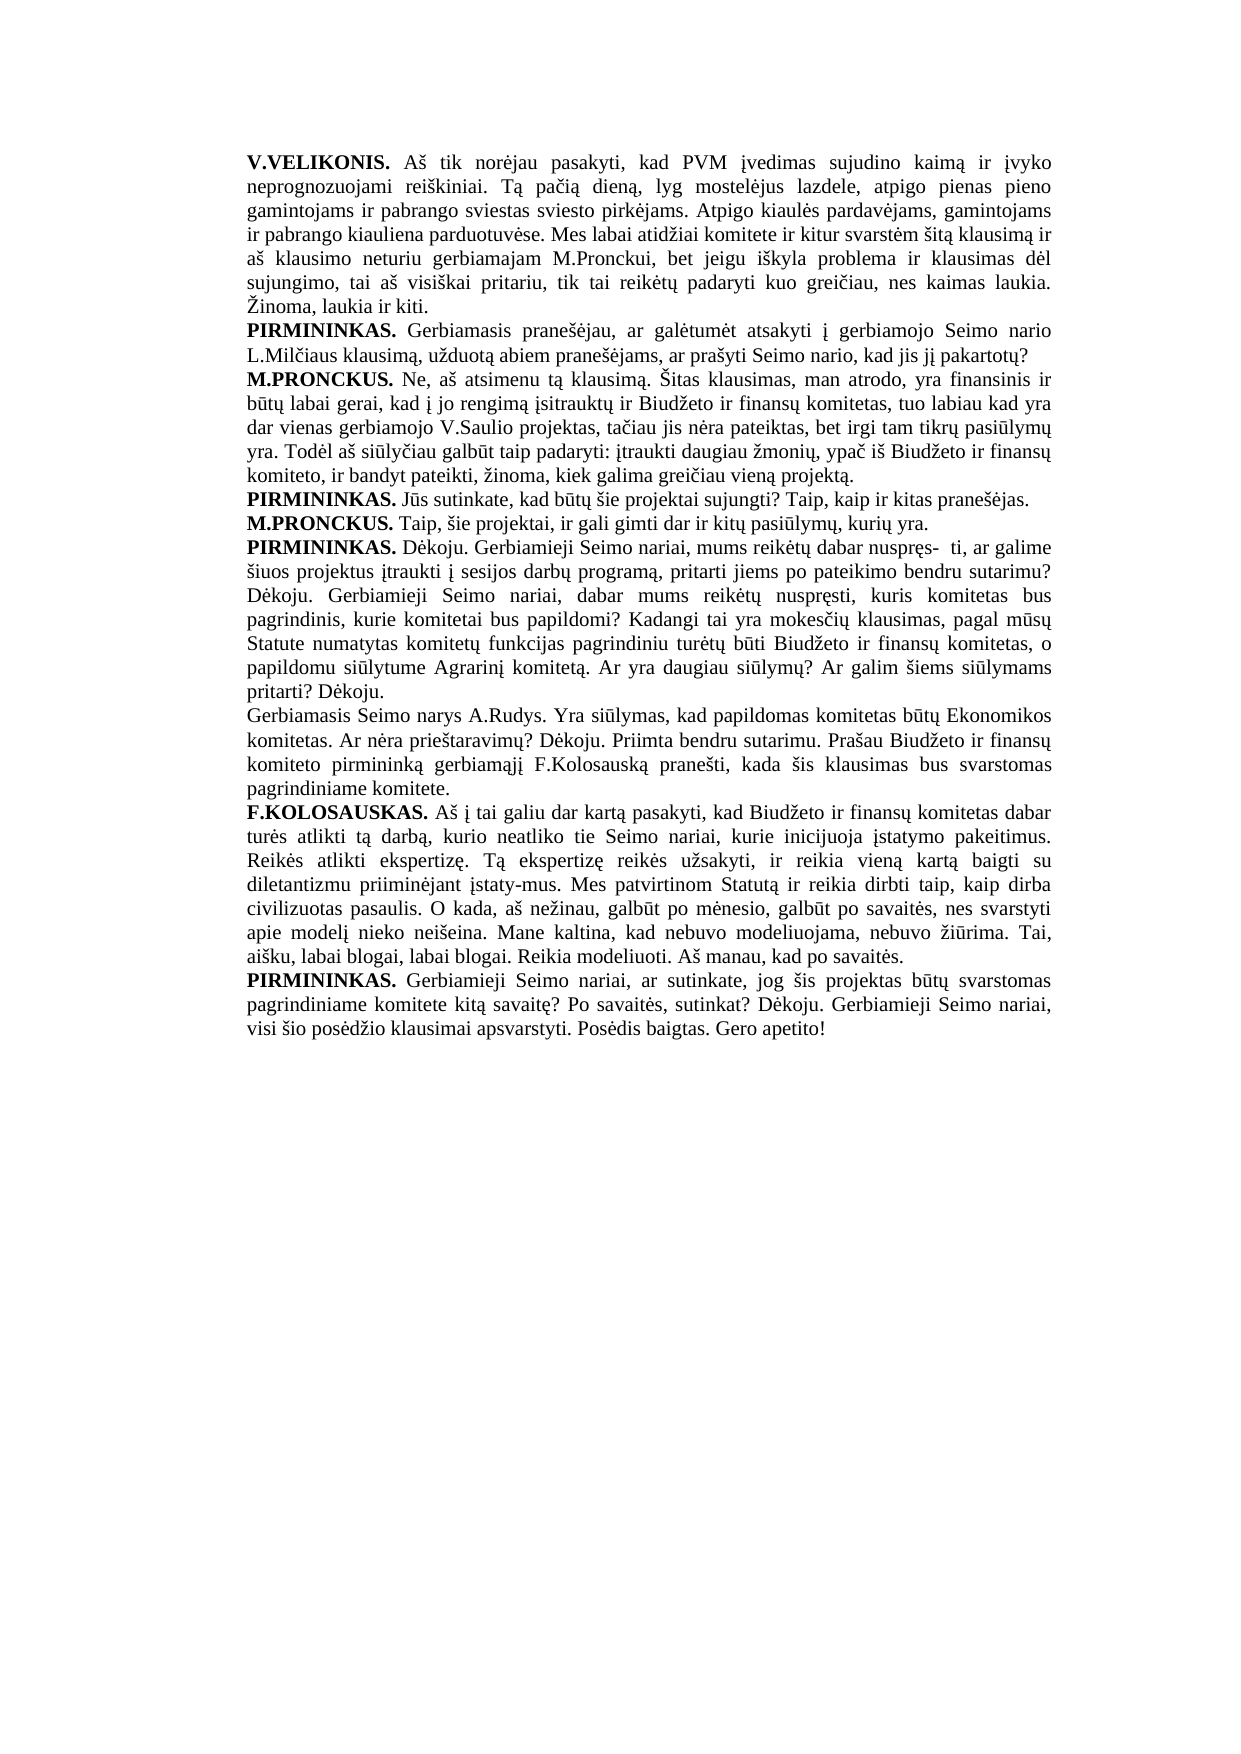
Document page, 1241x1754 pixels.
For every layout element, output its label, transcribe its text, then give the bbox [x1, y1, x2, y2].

text M.PRONCKUS. Ne, aš atsimenu tą klausimą. Šitas klausimas, man atrodo, yra finansinis ir būtų labai gerai, kad į jo rengimą įsitrauktų ir Biudžeto ir finansų komitetas, tuo labiau kad yra dar vienas gerbiamojo V.Saulio projektas, tačiau jis nėra pateiktas, bet irgi tam tikrų pasiūlymų yra. Todėl aš siūlyčiau galbūt taip padaryti: įtraukti daugiau žmonių, ypač iš Biudžeto ir finansų komiteto, ir bandyt pateikti, žinoma, kiek galima greičiau vieną projektą. [247, 367, 1053, 487]
text PIRMININKAS. Gerbiamasis pranešėjau, ar galėtumėt atsakyti į gerbiamojo Seimo nario L.Milčiaus klausimą, užduotą abiem pranešėjams, ar prašyti Seimo nario, kad jis jį pakartotų? [247, 318, 1053, 367]
text M.PRONCKUS. Taip, šie projektai, ir gali gimti dar ir kitų pasiūlymų, kurių yra. [247, 511, 1053, 535]
text F.KOLOSAUSKAS. Aš į tai galiu dar kartą pasakyti, kad Biudžeto ir finansų komitetas dabar turės atlikti tą darbą, kurio neatliko tie Seimo nariai, kurie inicijuoja įstatymo pakeitimus. Reikės atlikti ekspertizę. Tą ekspertizę reikės užsakyti, ir reikia vieną kartą baigti su diletantizmu priiminėjant įstaty-mus. Mes patvirtinom Statutą ir reikia dirbti taip, kaip dirba civilizuotas pasaulis. O kada, aš nežinau, galbūt po mėnesio, galbūt po savaitės, nes svarstyti apie modelį nieko neišeina. Mane kaltina, kad nebuvo modeliuojama, nebuvo žiūrima. Tai, aišku, labai blogai, labai blogai. Reikia modeliuoti. Aš manau, kad po savaitės. [247, 800, 1053, 968]
text V.VELIKONIS. Aš tik norėjau pasakyti, kad PVM įvedimas sujudino kaimą ir įvyko neprognozuojami reiškiniai. Tą pačią dieną, lyg mostelėjus lazdele, atpigo pienas pieno gamintojams ir pabrango sviestas sviesto pirkėjams. Atpigo kiaulės pardavėjams, gamintojams ir pabrango kiauliena parduotuvėse. Mes labai atidžiai komitete ir kitur svarstėm šitą klausimą ir aš klausimo neturiu gerbiamajam M.Pronckui, bet jeigu iškyla problema ir klausimas dėl sujungimo, tai aš visiškai pritariu, tik tai reikėtų padaryti kuo greičiau, nes kaimas laukia. Žinoma, laukia ir kiti. [247, 150, 1053, 318]
text PIRMININKAS. Gerbiamieji Seimo nariai, ar sutinkate, jog šis projektas būtų svarstomas pagrindiniame komitete kitą savaitę? Po savaitės, sutinkat? Dėkoju. Gerbiamieji Seimo nariai, visi šio posėdžio klausimai apsvarstyti. Posėdis baigtas. Gero apetito! [247, 968, 1053, 1040]
text PIRMININKAS. Dėkoju. Gerbiamieji Seimo nariai, mums reikėtų dabar nuspręs- ti, ar galime šiuos projektus įtraukti į sesijos darbų programą, pritarti jiems po pateikimo bendru sutarimu? Dėkoju. Gerbiamieji Seimo nariai, dabar mums reikėtų nuspręsti, kuris komitetas bus pagrindinis, kurie komitetai bus papildomi? Kadangi tai yra mokesčių klausimas, pagal mūsų Statute numatytas komitetų funkcijas pagrindiniu turėtų būti Biudžeto ir finansų komitetas, o papildomu siūlytume Agrarinį komitetą. Ar yra daugiau siūlymų? Ar galim šiems siūlymams pritarti? Dėkoju. [247, 535, 1053, 703]
text PIRMININKAS. Jūs sutinkate, kad būtų šie projektai sujungti? Taip, kaip ir kitas pranešėjas. [247, 487, 1053, 511]
text Gerbiamasis Seimo narys A.Rudys. Yra siūlymas, kad papildomas komitetas būtų Ekonomikos komitetas. Ar nėra prieštaravimų? Dėkoju. Priimta bendru sutarimu. Prašau Biudžeto ir finansų komiteto pirmininką gerbiamąjį F.Kolosauską pranešti, kada šis klausimas bus svarstomas pagrindiniame komitete. [247, 703, 1053, 800]
